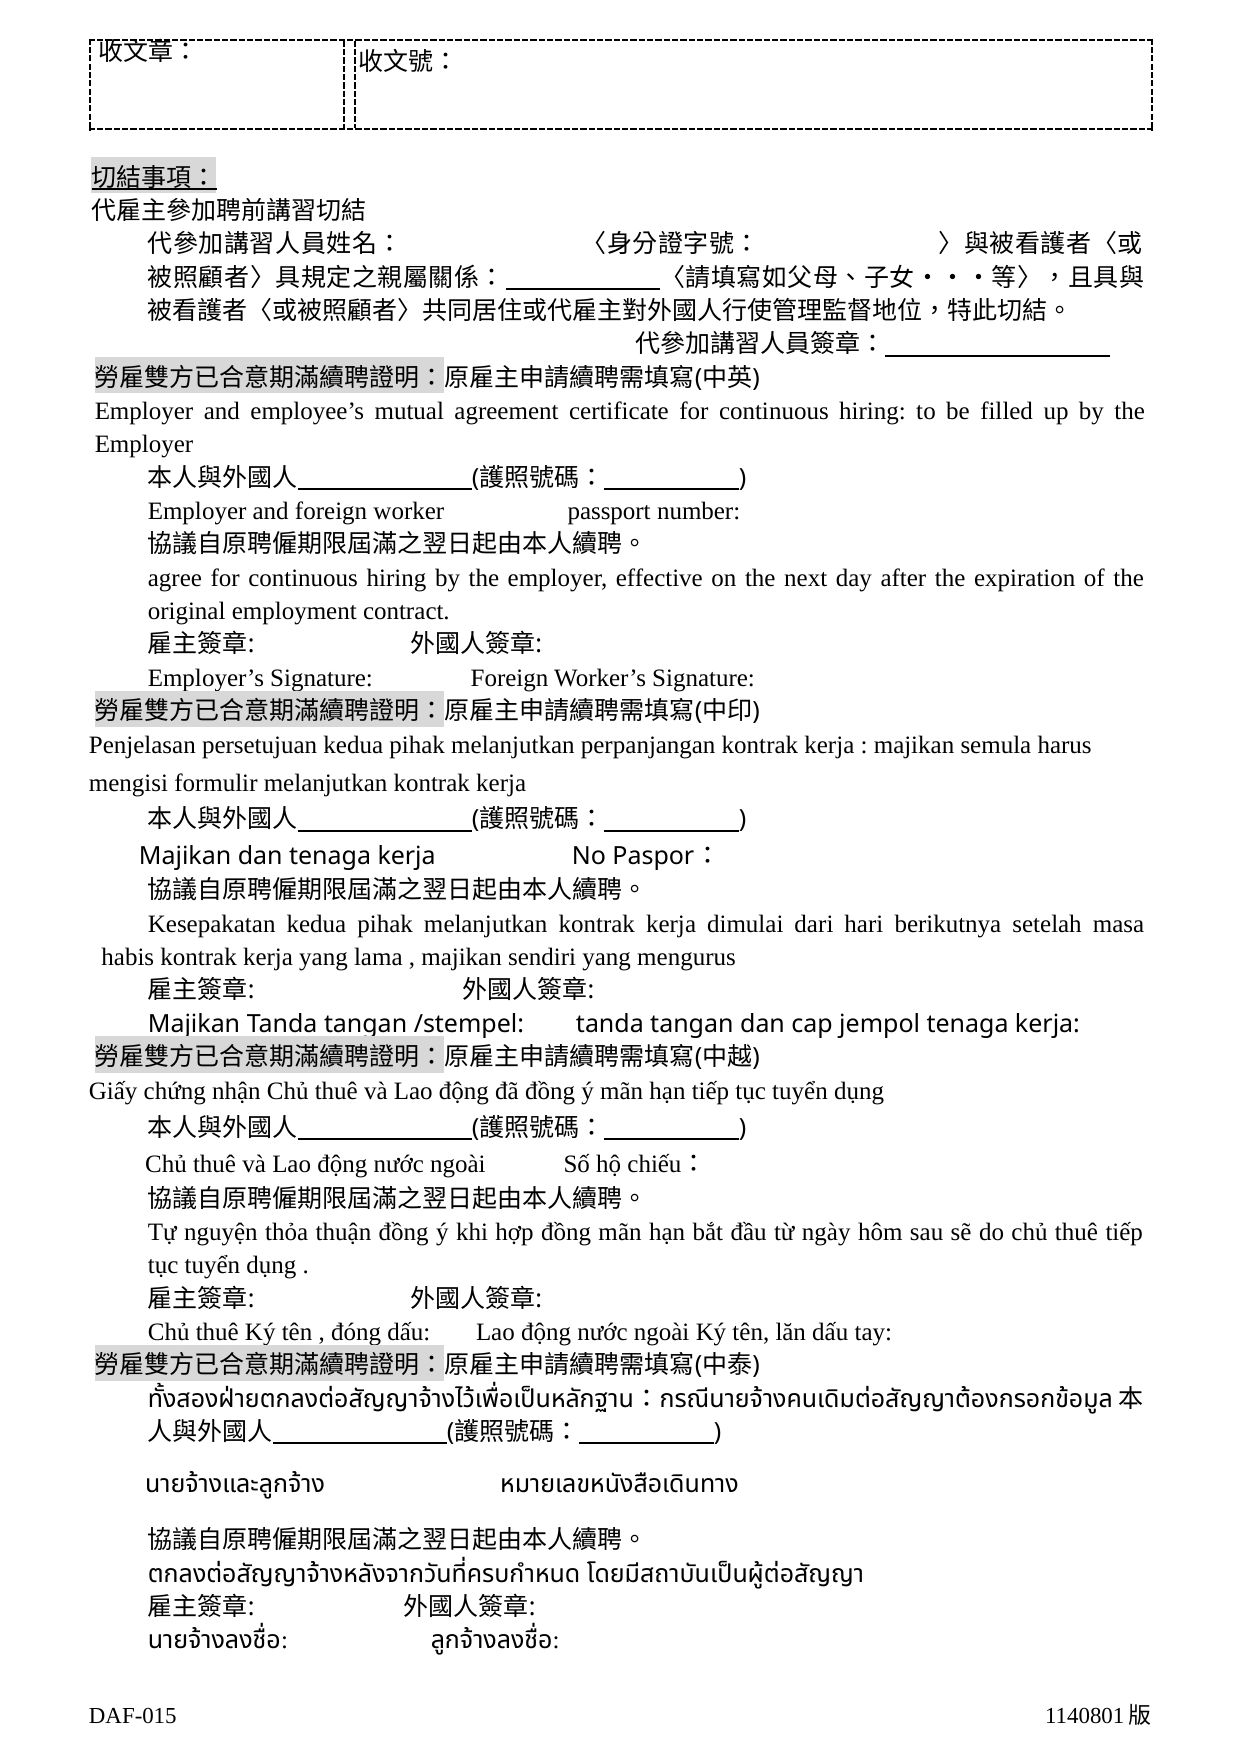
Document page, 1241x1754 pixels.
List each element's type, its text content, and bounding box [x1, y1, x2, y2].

text 協議自原聘僱期限屆滿之翌日起由本人續聘。 [148, 872, 1146, 905]
text Tự nguyện thỏa thuận đồng ý khi hợp đồng mãn hạn bắt đầu từ ngày hôm sau sẽ do chủ thuê tiếp tục tuyển dụng . [148, 1214, 1146, 1280]
text 本人與外國人 (護照號碼： ) [148, 801, 1146, 834]
table_header 收文號： [355, 39, 1152, 128]
text Penjelasan persetujuan kedua pihak melanjutkan perpanjangan kontrak kerja : majikan semula harus mengisi formulir melanjutkan kontrak kerja [89, 726, 1152, 801]
text Giấy chứng nhận Chủ thuê và Lao động đã đồng ý mãn hạn tiếp tục tuyển dụng [89, 1072, 1152, 1109]
text นายจ้างและลูกจ้าง หมายเลขหนังสือเดินทาง [139, 1447, 1152, 1522]
text 勞雇雙方已合意期滿續聘證明：原雇主申請續聘需填寫(中泰) [94, 1347, 1146, 1380]
text Employer and employee’s mutual agreement certificate for continuous hiring: to be filled up by the Employer [94, 393, 1146, 459]
text Chủ thuê Ký tên , đóng dấu: Lao động nước ngoài Ký tên, lăn dấu tay: [101, 1314, 1146, 1347]
text 協議自原聘僱期限屆滿之翌日起由本人續聘。 [148, 1180, 1146, 1214]
text ตกลงต่อสัญญาจ้างหลังจากวันที่ครบกำหนด โดยมีสถาบันเป็นผู้ต่อสัญญา [148, 1555, 1146, 1589]
text Majikan dan tenaga kerja No Paspor： [139, 834, 1152, 872]
text 代雇主參加聘前講習切結 [91, 193, 1146, 226]
text Employer and foreign worker passport number: [148, 493, 1146, 526]
text 勞雇雙方已合意期滿續聘證明：原雇主申請續聘需填寫(中印) [94, 693, 1146, 726]
table_header [344, 39, 355, 128]
text ทั้งสองฝ่ายตกลงต่อสัญญาจ้างไว้เพื่อเป็นหลักฐาน：กรณีนายจ้างคนเดิมต่อสัญญาต้องกรอกข้อมูล本人與外國人 (護照號碼： ) [148, 1380, 1146, 1447]
text 雇主簽章: 外國人簽章: [101, 626, 1146, 659]
text Majikan Tanda tangan /stempel: tanda tangan dan cap jempol tenaga kerja: [101, 1005, 1146, 1039]
text 勞雇雙方已合意期滿續聘證明：原雇主申請續聘需填寫(中英) [94, 359, 1146, 393]
text agree for continuous hiring by the employer, effective on the next day after the expiration of the original employment contract. [148, 559, 1146, 626]
text นายจ้างลงชื่อ: ลูกจ้างลงชื่อ: [101, 1622, 1146, 1655]
text 本人與外國人 (護照號碼： ) [148, 459, 1146, 493]
text 本人與外國人 (護照號碼： ) [148, 1109, 1146, 1143]
text 代參加講習人員簽章： [148, 326, 1146, 359]
table_header 收文章： [90, 39, 344, 128]
text Chủ thuê và Lao động nước ngoài Số hộ chiếu： [139, 1143, 1152, 1180]
text 協議自原聘僱期限屆滿之翌日起由本人續聘。 [148, 1522, 1146, 1555]
text Employer’s Signature: Foreign Worker’s Signature: [101, 659, 1146, 693]
text 協議自原聘僱期限屆滿之翌日起由本人續聘。 [148, 526, 1146, 559]
text 切結事項： [91, 159, 1146, 193]
text 雇主簽章: 外國人簽章: [148, 1280, 1146, 1314]
text 勞雇雙方已合意期滿續聘證明：原雇主申請續聘需填寫(中越) [94, 1039, 1146, 1072]
text 代參加講習人員姓名： 〈身分證字號： 〉與被看護者〈或被照顧者〉具規定之親屬關係： 〈請填寫如父母、子女・・・等〉，且具與被看護者〈或被照顧者〉共同居住或代雇主對外國人行使管理監督地位，特此切結。 [148, 226, 1146, 326]
text 雇主簽章: 外國人簽章: [148, 1589, 1146, 1622]
text Kesepakatan kedua pihak melanjutkan kontrak kerja dimulai dari hari berikutnya setelah masa habis kontrak kerja yang lama , majikan sendiri yang mengurus [101, 905, 1146, 972]
text 雇主簽章: 外國人簽章: [101, 972, 1146, 1005]
